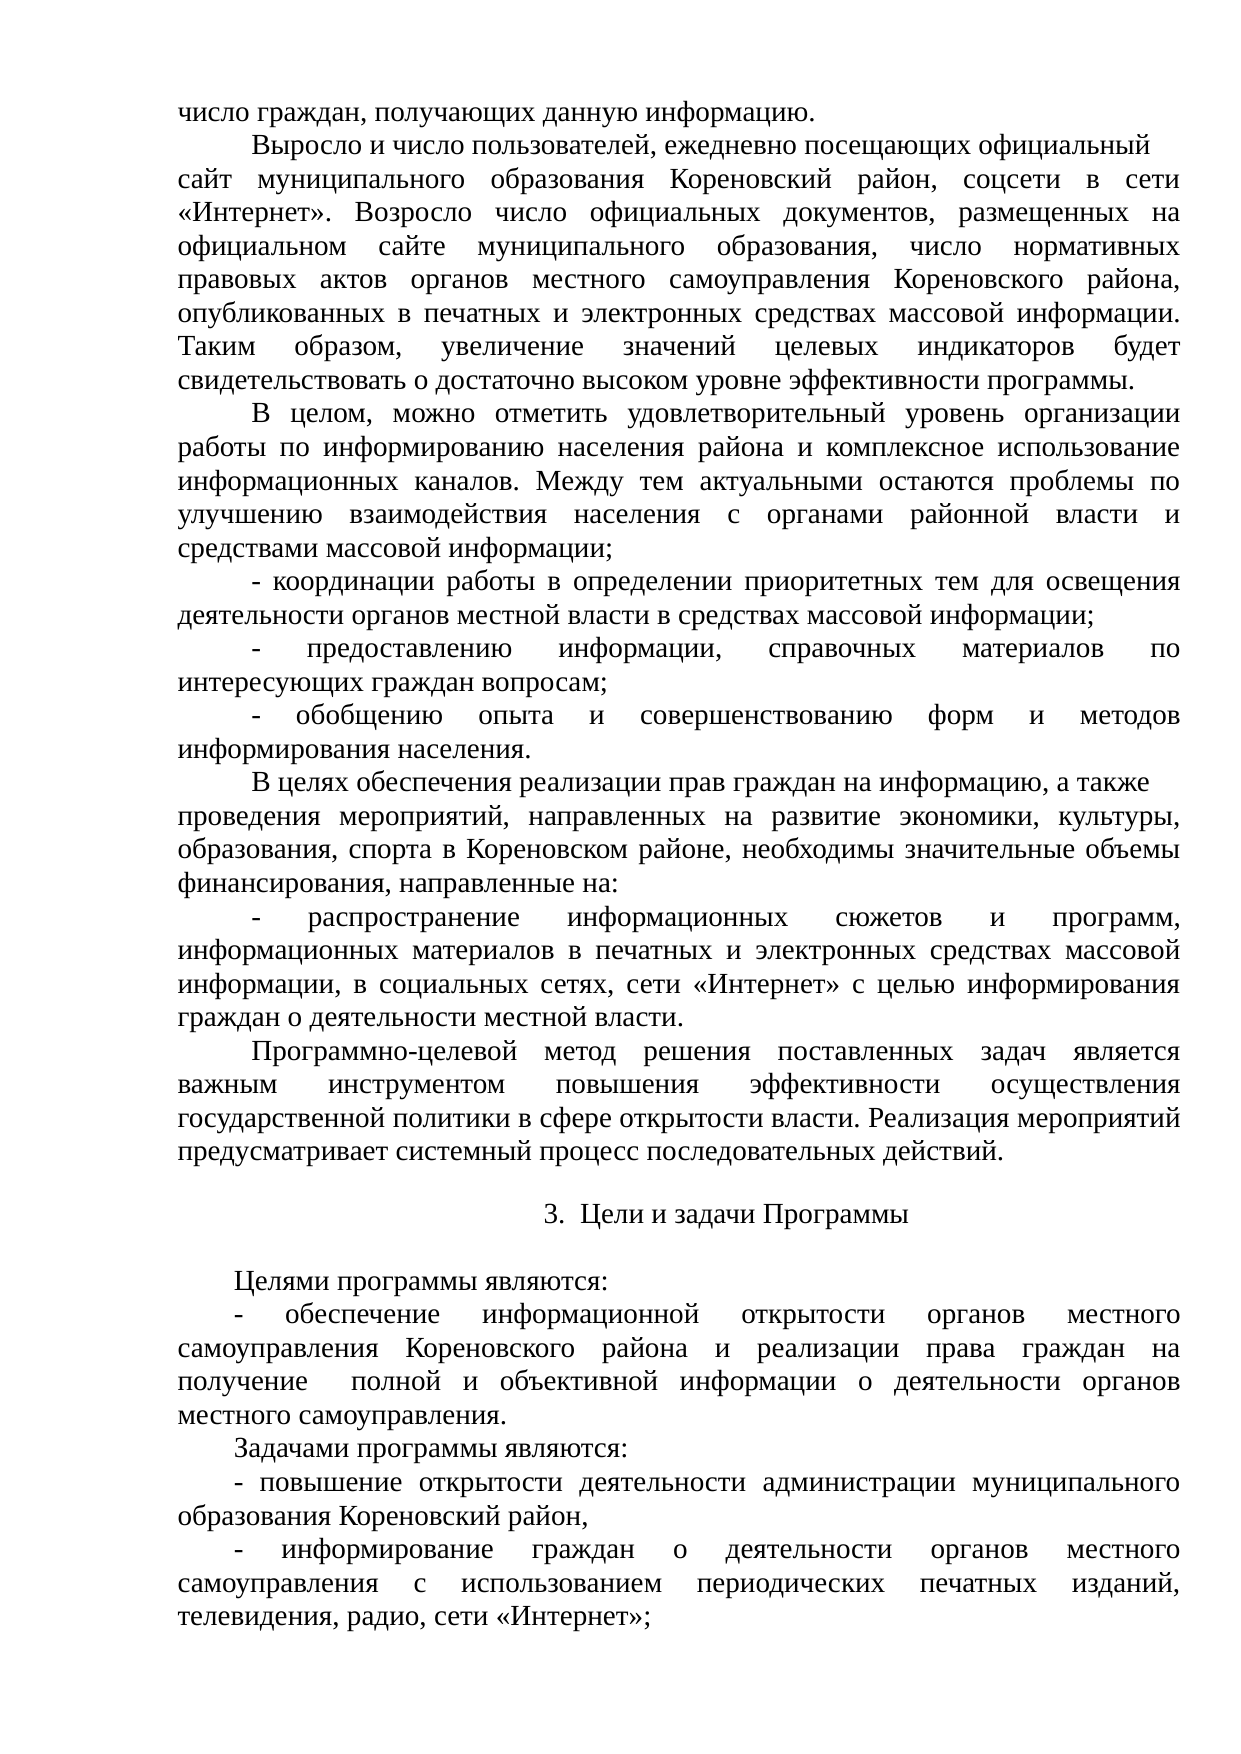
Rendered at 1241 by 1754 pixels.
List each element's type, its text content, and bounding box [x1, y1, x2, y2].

text 3. Цели и задачи Программы [177, 1196, 1181, 1229]
text сайт муниципального образования Кореновский район, соцсети в сети «Интернет». Возросло число официальных документов, размещенных на официальном сайте муниципального образования, число нормативных правовых актов органов местного самоуправления Кореновского района, опубликованных в печатных и электронных средствах массовой информации. Таким образом, увеличение значений целевых индикаторов будет свидетельствовать о достаточно высоком уровне эффективности программы. [177, 161, 1181, 396]
text - информирование граждан о деятельности органов местного самоуправления с использованием периодических печатных изданий, телевидения, радио, сети «Интернет»; [177, 1531, 1181, 1632]
text В целом, можно отметить удовлетворительный уровень организации работы по информированию населения района и комплексное использование информационных каналов. Между тем актуальными остаются проблемы по улучшению взаимодействия населения с органами районной власти и средствами массовой информации; [177, 396, 1181, 563]
text Программно-целевой метод решения поставленных задач является важным инструментом повышения эффективности осуществления государственной политики в сфере открытости власти. Реализация мероприятий предусматривает системный процесс последовательных действий. [177, 1033, 1181, 1167]
text В целях обеспечения реализации прав граждан на информацию, а также [177, 764, 1181, 798]
text - распространение информационных сюжетов и программ, информационных материалов в печатных и электронных средствах массовой информации, в социальных сетях, сети «Интернет» с целью информирования граждан о деятельности местной власти. [177, 899, 1181, 1033]
text проведения мероприятий, направленных на развитие экономики, культуры, образования, спорта в Кореновском районе, необходимы значительные объемы финансирования, направленные на: [177, 798, 1181, 899]
text Задачами программы являются: [177, 1431, 1181, 1464]
text Выросло и число пользователей, ежедневно посещающих официальный [177, 127, 1181, 161]
text - предоставлению информации, справочных материалов по интересующих граждан вопросам; [177, 630, 1181, 697]
text число граждан, получающих данную информацию. [177, 94, 1181, 127]
text - обобщению опыта и совершенствованию форм и методов информирования населения. [177, 697, 1181, 764]
text - обеспечение информационной открытости органов местного самоуправления Кореновского района и реализации права граждан на получение полной и объективной информации о деятельности органов местного самоуправления. [177, 1296, 1181, 1431]
text Целями программы являются: [177, 1263, 1181, 1296]
text - координации работы в определении приоритетных тем для освещения деятельности органов местной власти в средствах массовой информации; [177, 563, 1181, 630]
text - повышение открытости деятельности администрации муниципального образования Кореновский район, [177, 1464, 1181, 1531]
